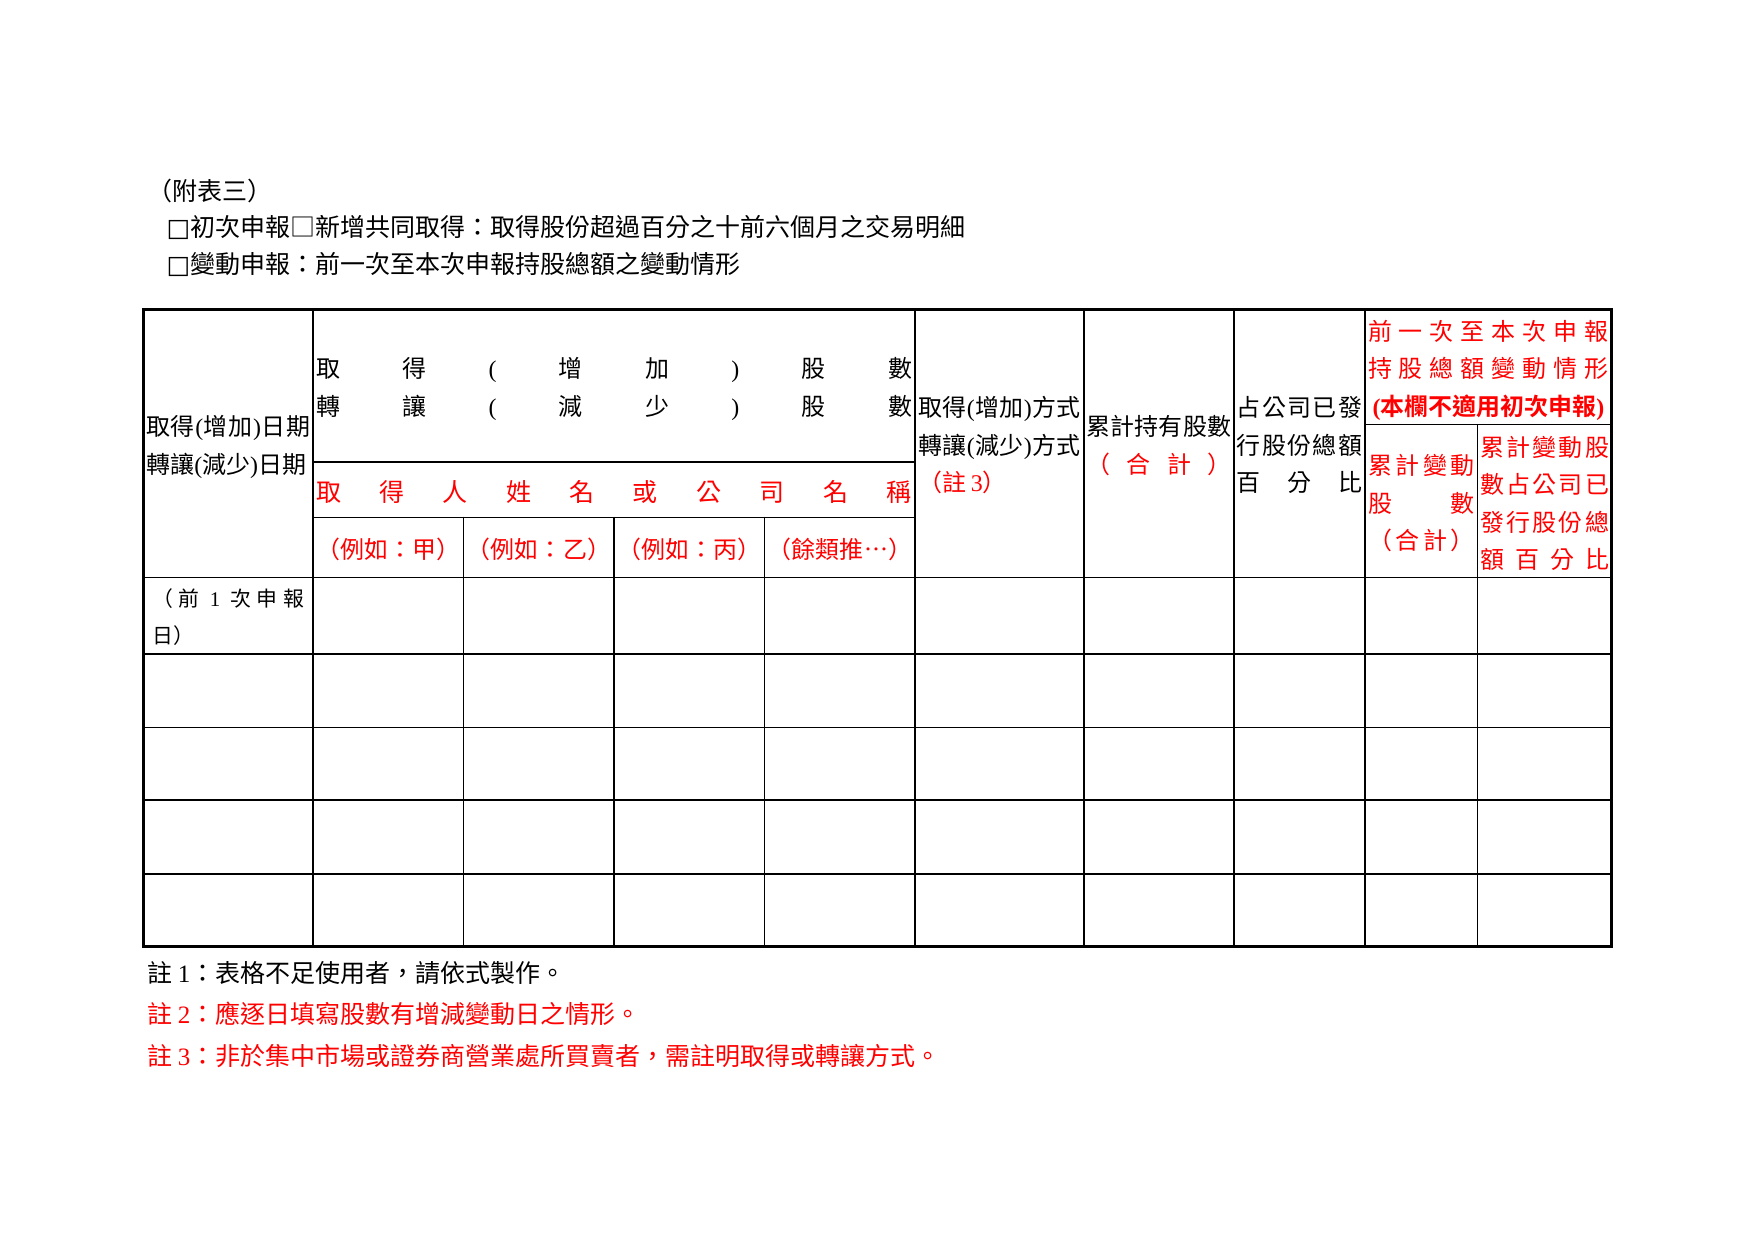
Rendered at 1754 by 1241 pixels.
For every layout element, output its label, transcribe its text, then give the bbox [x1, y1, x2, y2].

table_cell [464, 801, 613, 873]
table_cell [615, 801, 764, 873]
table_cell [765, 728, 914, 799]
table_cell [464, 655, 613, 727]
table_cell 取得人姓名或公司名稱 [314, 463, 914, 517]
table_cell （餘類推…） [765, 518, 914, 577]
table_cell [1235, 801, 1364, 873]
table_cell [615, 875, 764, 945]
text □初次申報□新增共同取得：取得股份超過百分之十前六個月之交易明細 [148, 208, 1606, 244]
table_cell [464, 728, 613, 799]
text 註2：應逐日填寫股數有增減變動日之情形。 [148, 994, 1606, 1032]
table_cell [1235, 875, 1364, 945]
table_cell （例如：乙） [464, 518, 613, 577]
table_cell [615, 578, 764, 653]
table_cell [1235, 655, 1364, 727]
table_cell [1366, 655, 1477, 727]
table_cell [916, 801, 1083, 873]
text 註1：表格不足使用者，請依式製作。 [148, 952, 1606, 990]
table_cell [1478, 655, 1610, 727]
table_cell [145, 801, 312, 873]
table_cell [1366, 875, 1477, 945]
table_cell [615, 728, 764, 799]
table_cell [145, 875, 312, 945]
table_cell [1085, 801, 1233, 873]
table_cell （例如：甲） [314, 518, 463, 577]
table_cell [765, 875, 914, 945]
table_cell [314, 655, 463, 727]
table_cell [1085, 655, 1233, 727]
table_cell [765, 801, 914, 873]
table_cell [1366, 578, 1477, 653]
table_header 取得(增加)股數 轉讓(減少)股數 [314, 311, 914, 461]
table_cell [314, 728, 463, 799]
text （附表三） [148, 170, 1606, 208]
table_cell [1235, 728, 1364, 799]
table_cell [615, 655, 764, 727]
table_cell [916, 578, 1083, 653]
table_header 取得(增加)日期 轉讓(減少)日期 [145, 311, 312, 577]
table_cell （例如：丙） [615, 518, 764, 577]
table_cell [1366, 728, 1477, 799]
table_cell [1235, 578, 1364, 653]
table_header 前一次至本次申報 持股總額變動情形 (本欄不適用初次申報) [1366, 311, 1610, 424]
table_cell [1366, 801, 1477, 873]
table_header 取得(增加)方式 轉讓(減少)方式 （註3） [916, 311, 1083, 577]
table_cell [1478, 728, 1610, 799]
table_header 累計持有股數 （合計） [1085, 311, 1233, 577]
text 註3：非於集中市場或證券商營業處所買賣者，需註明取得或轉讓方式。 [148, 1036, 1606, 1073]
table_cell [916, 655, 1083, 727]
text □變動申報：前一次至本次申報持股總額之變動情形 [148, 244, 1606, 280]
table_cell [1478, 801, 1610, 873]
table_cell [1085, 728, 1233, 799]
table_cell 累計變動股數占公司已發行股份總額百分比 [1478, 425, 1610, 577]
table_header 占公司已發行股份總額百分比 [1235, 311, 1364, 577]
table_cell [916, 875, 1083, 945]
table_cell [765, 578, 914, 653]
table_cell [765, 655, 914, 727]
table_cell [464, 578, 613, 653]
table_cell [314, 578, 463, 653]
table_cell [1478, 578, 1610, 653]
table_cell [145, 655, 312, 727]
table_cell 累計變動股數 （合計） [1366, 425, 1477, 577]
table_cell [1085, 875, 1233, 945]
table_cell [1478, 875, 1610, 945]
table_cell [916, 728, 1083, 799]
table_cell （前1次申報日） [145, 578, 312, 653]
table_cell [314, 875, 463, 945]
table_cell [314, 801, 463, 873]
table_cell [145, 728, 312, 799]
table_cell [1085, 578, 1233, 653]
table_cell [464, 875, 613, 945]
